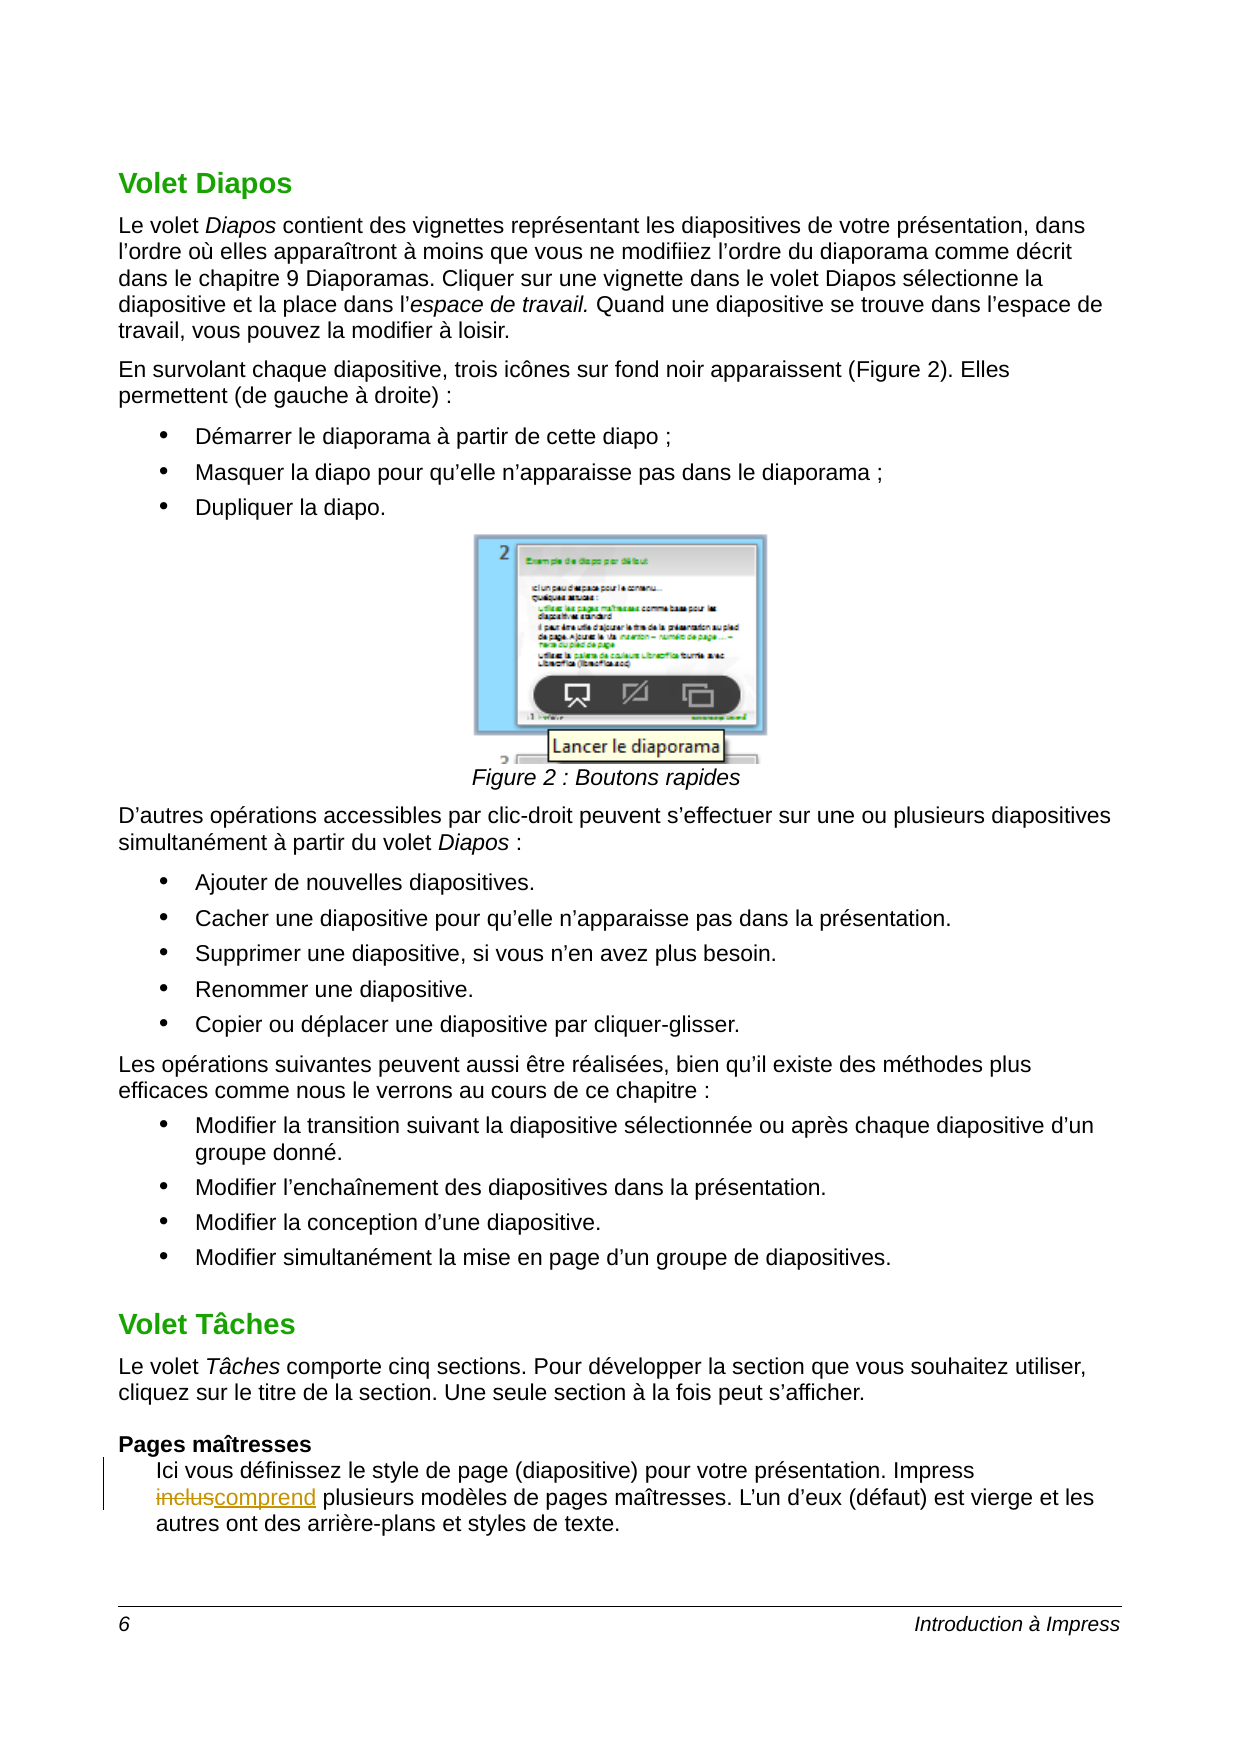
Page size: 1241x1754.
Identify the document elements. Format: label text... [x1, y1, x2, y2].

subtitle Volet Tâches [118, 1307, 1122, 1341]
list Ajouter de nouvelles diapositives. [156, 867, 1122, 897]
text Figure 2 : Boutons rapides [472, 764, 768, 790]
list Renommer une diapositive. [156, 974, 1122, 1003]
list Dupliquer la diapo. [156, 492, 1122, 521]
text Ici vous définissez le style de page (diapositive) pour votre présentation. Impress comprend plusieurs modèles de pages maîtresses. L’un d’eux (défaut) est vierge et les autres ont des arrière-plans et styles de texte. [156, 1457, 1122, 1536]
list Démarrer le diaporama à partir de cette diapo ; [156, 421, 1122, 450]
subtitle Volet Diapos [118, 166, 1122, 199]
list Modifier la conception d’une diapositive. [156, 1207, 1122, 1236]
text D’autres opérations accessibles par clic-droit peuvent s’effectuer sur une ou plusieurs diapositives simultanément à partir du volet Diapos : [118, 802, 1122, 855]
list Modifier l’enchaînement des diapositives dans la présentation. [156, 1172, 1122, 1201]
list Cacher une diapositive pour qu’elle n’apparaisse pas dans la présentation. [156, 903, 1122, 932]
text Le volet Diapos contient des vignettes représentant les diapositives de votre présentation, dans l’ordre où elles apparaîtront à moins que vous ne modifiiez l’ordre du diaporama comme décrit dans le chapitre 9 Diaporamas. Cliquer sur une vignette dans le volet Diapos sélectionne la diapositive et la place dans l’espace de travail. Quand une diapositive se trouve dans l’espace de travail, vous pouvez la modifier à loisir. [118, 212, 1122, 343]
list Modifier la transition suivant la diapositive sélectionnée ou après chaque diapositive d’un groupe donné. [156, 1110, 1122, 1165]
list Supprimer une diapositive, si vous n’en avez plus besoin. [156, 938, 1122, 967]
list Copier ou déplacer une diapositive par cliquer-glisser. [156, 1009, 1122, 1038]
list Modifier simultanément la mise en page d’un groupe de diapositives. [156, 1242, 1122, 1272]
text En survolant chaque diapositive, trois icônes sur fond noir apparaissent (Figure 2). Elles permettent (de gauche à droite) : [118, 356, 1122, 409]
text Le volet Tâches comporte cinq sections. Pour développer la section que vous souhaitez utiliser, cliquez sur le titre de la section. Une seule section à la fois peut s’afficher. [118, 1353, 1122, 1406]
text Pages maîtresses [118, 1431, 1122, 1457]
picture [471, 533, 769, 764]
list Les opérations suivantes peuvent aussi être réalisées, bien qu’il existe des méthodes plus efficaces comme nous le verrons au cours de ce chapitre : [118, 1051, 1122, 1103]
list Masquer la diapo pour qu’elle n’apparaisse pas dans le diaporama ; [156, 457, 1122, 486]
